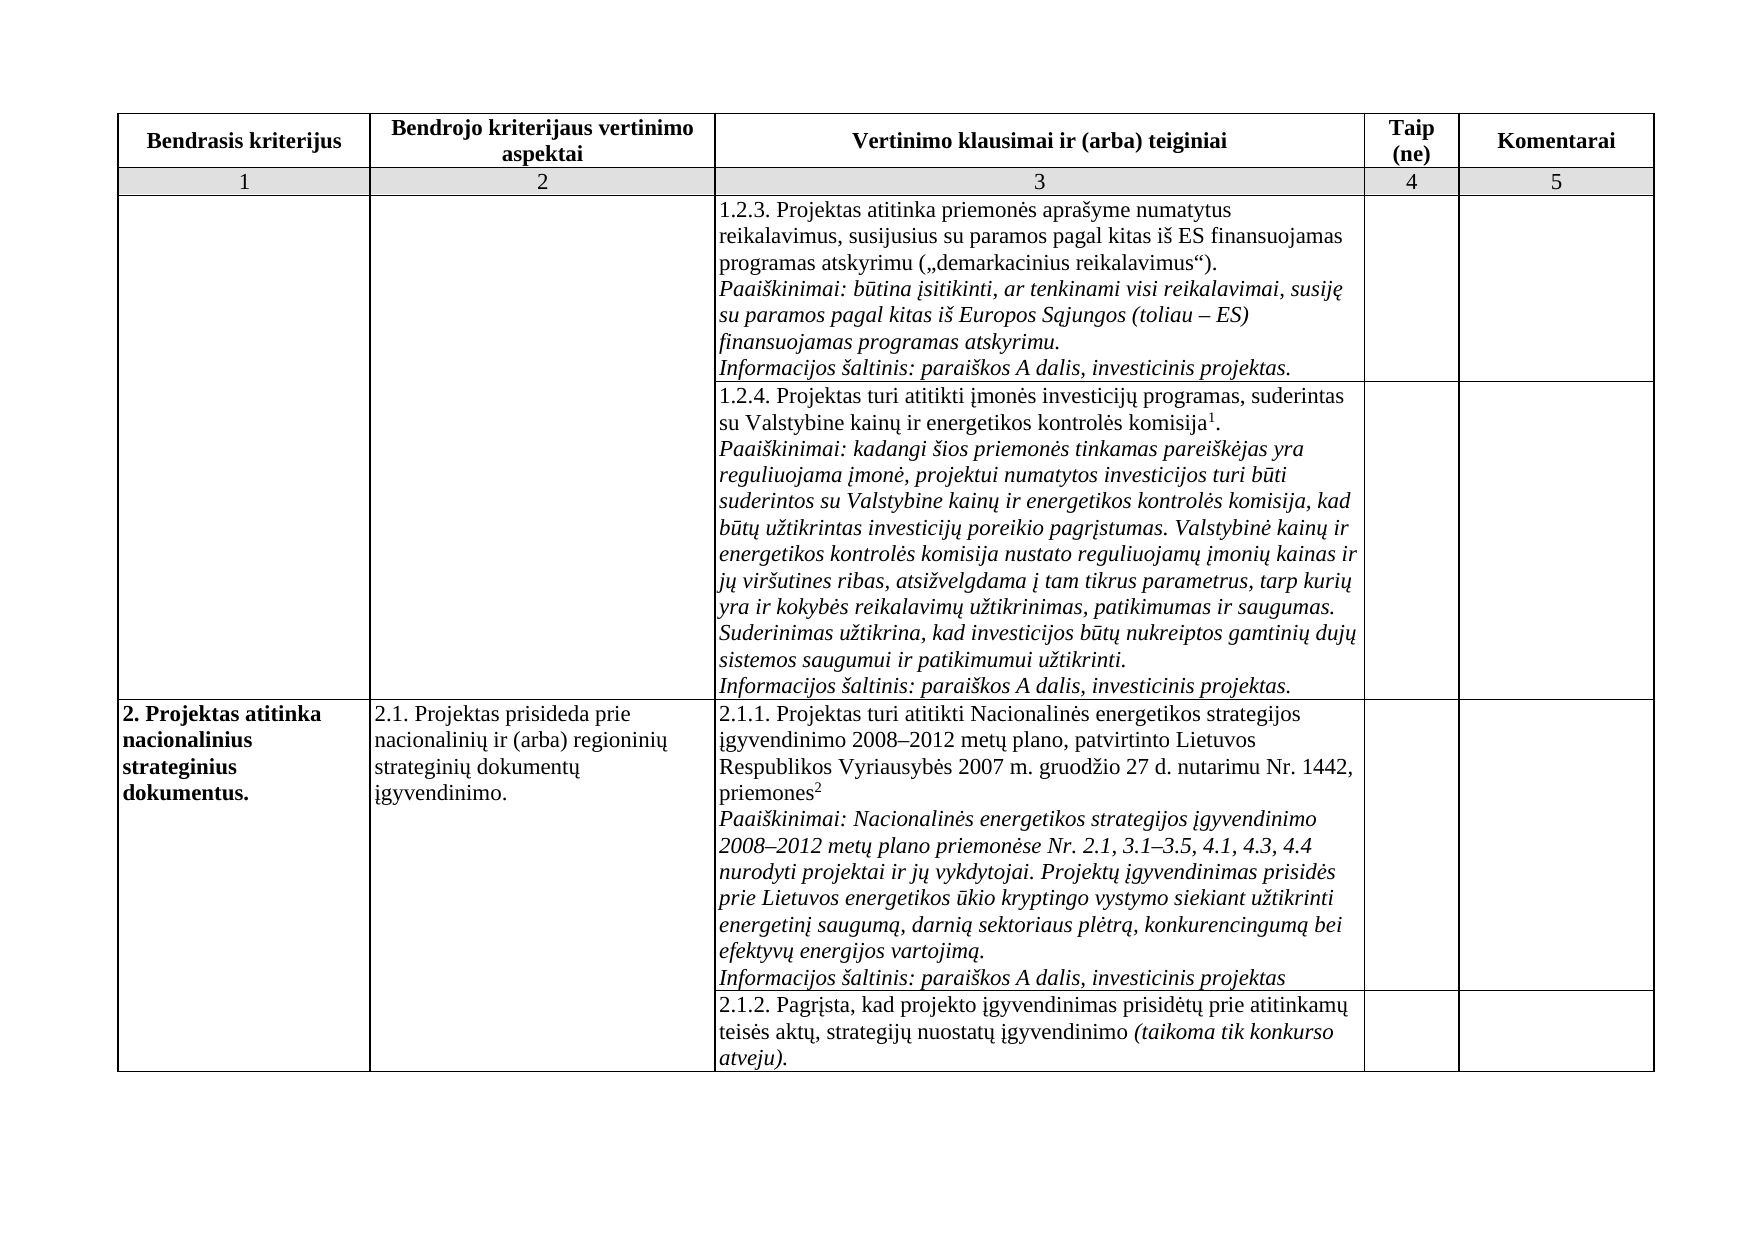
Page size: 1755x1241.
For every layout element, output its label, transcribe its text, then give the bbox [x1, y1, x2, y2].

table_cell 4 [1365, 168, 1458, 194]
table_cell [1460, 382, 1653, 698]
table_cell [119, 196, 369, 698]
table_cell [1365, 382, 1458, 698]
table_cell 2.1.2. Pagrįsta, kad projekto įgyvendinimas prisidėtų prie atitinkamų teisės aktų, strategijų nuostatų įgyvendinimo (taikoma tik konkurso atveju). [716, 991, 1364, 1071]
table_header Bendrasis kriterijus [119, 114, 369, 167]
table_header Komentarai [1460, 114, 1653, 167]
table_header Vertinimo klausimai ir (arba) teiginiai [716, 114, 1364, 167]
table_cell 1.2.4. Projektas turi atitikti įmonės investicijų programas, suderintas su Valstybine kainų ir energetikos kontrolės komisija1. Paaiškinimai: kadangi šios priemonės tinkamas pareiškėjas yra reguliuojama įmonė, projektui numatytos investicijos turi būti suderintos su Valstybine kainų ir energetikos kontrolės komisija, kad būtų užtikrintas investicijų poreikio pagrįstumas. Valstybinė kainų ir energetikos kontrolės komisija nustato reguliuojamų įmonių kainas ir jų viršutines ribas, atsižvelgdama į tam tikrus parametrus, tarp kurių yra ir kokybės reikalavimų užtikrinimas, patikimumas ir saugumas. Suderinimas užtikrina, kad investicijos būtų nukreiptos gamtinių dujų sistemos saugumui ir patikimumui užtikrinti. Informacijos šaltinis: paraiškos A dalis, investicinis projektas. [716, 382, 1364, 698]
table_header Bendrojo kriterijaus vertinimo aspektai [371, 114, 714, 167]
table_cell [1365, 991, 1458, 1071]
table_cell 3 [716, 168, 1364, 194]
table_cell 2.1. Projektas prisideda prie nacionalinių ir (arba) regioninių strateginių dokumentų įgyvendinimo. [371, 700, 714, 1071]
table_cell 2 [371, 168, 714, 194]
table_cell 1.2.3. Projektas atitinka priemonės aprašyme numatytus reikalavimus, susijusius su paramos pagal kitas iš ES finansuojamas programas atskyrimu („demarkacinius reikalavimus“). Paaiškinimai: būtina įsitikinti, ar tenkinami visi reikalavimai, susiję su paramos pagal kitas iš Europos Sąjungos (toliau – ES) finansuojamas programas atskyrimu. Informacijos šaltinis: paraiškos A dalis, investicinis projektas. [716, 196, 1364, 381]
table_cell [1365, 196, 1458, 381]
table_cell 2.1.1. Projektas turi atitikti Nacionalinės energetikos strategijos įgyvendinimo 2008–2012 metų plano, patvirtinto Lietuvos Respublikos Vyriausybės 2007 m. gruodžio 27 d. nutarimu Nr. 1442, priemones2 Paaiškinimai: Nacionalinės energetikos strategijos įgyvendinimo 2008–2012 metų plano priemonėse Nr. 2.1, 3.1–3.5, 4.1, 4.3, 4.4 nurodyti projektai ir jų vykdytojai. Projektų įgyvendinimas prisidės prie Lietuvos energetikos ūkio kryptingo vystymo siekiant užtikrinti energetinį saugumą, darnią sektoriaus plėtrą, konkurencingumą bei efektyvų energijos vartojimą. Informacijos šaltinis: paraiškos A dalis, investicinis projektas [716, 700, 1364, 990]
table_cell [1460, 700, 1653, 990]
table_cell 1 [119, 168, 369, 194]
table_cell [371, 196, 714, 698]
table_cell [1365, 700, 1458, 990]
table_cell [1460, 991, 1653, 1071]
table_cell 5 [1460, 168, 1653, 194]
table_cell 2. Projektas atitinka nacionalinius strateginius dokumentus. [119, 700, 369, 1071]
table_header Taip (ne) [1365, 114, 1458, 167]
table_cell [1460, 196, 1653, 381]
